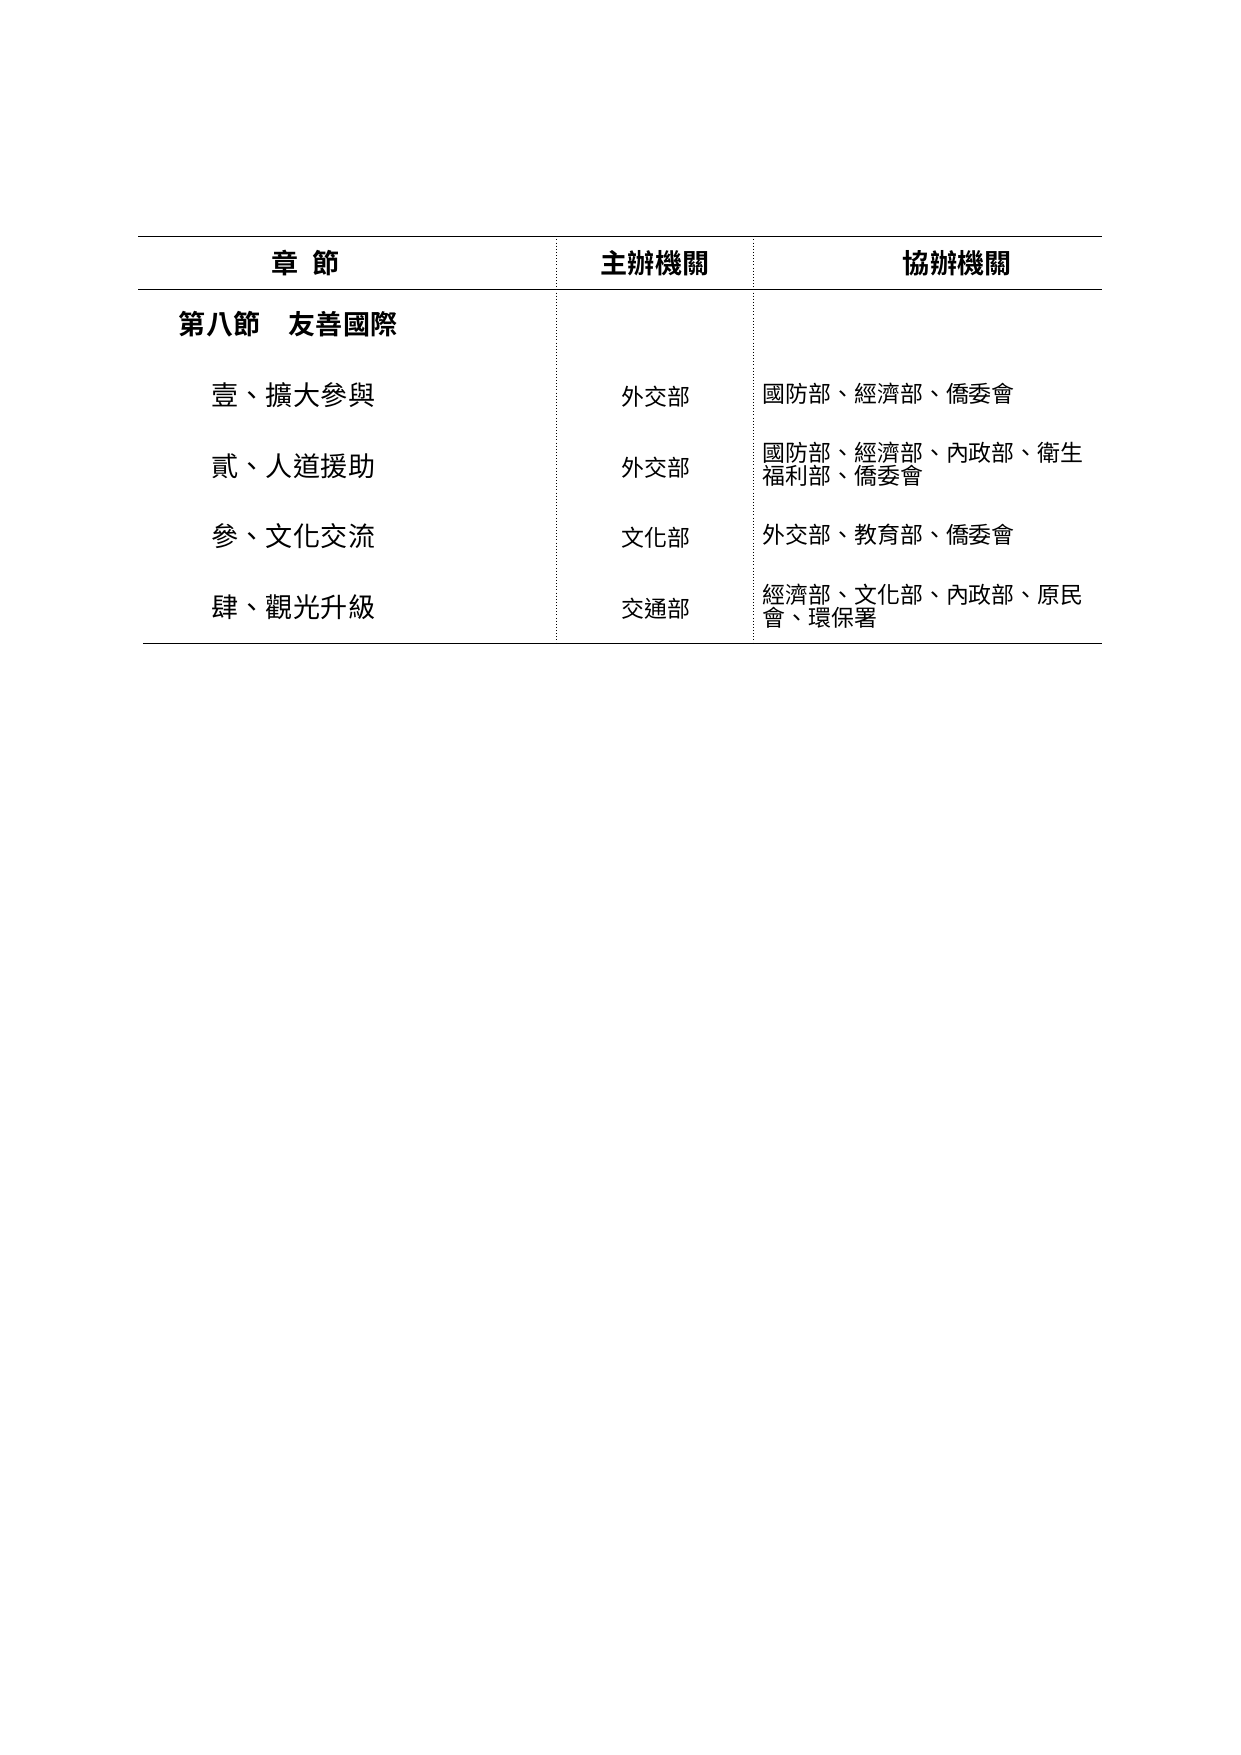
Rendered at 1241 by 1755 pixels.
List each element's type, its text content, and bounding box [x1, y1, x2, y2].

table_cell 經濟部、文化部、內政部、原民會、環保署 [754, 572, 1102, 643]
table_cell 國防部、經濟部、內政部、衛生福利部、僑委會 [754, 431, 1102, 501]
table_cell 第八節 友善國際 [143, 290, 556, 360]
table_cell [556, 290, 753, 360]
table_cell 國防部、經濟部、僑委會 [754, 360, 1102, 431]
table_cell [138, 501, 143, 572]
table_header 協辦機關 [754, 237, 1102, 289]
table_cell [138, 572, 143, 643]
table_cell 貳、人道援助 [143, 431, 556, 501]
table_header 主辦機關 [556, 237, 753, 289]
table_cell 文化部 [556, 501, 753, 572]
table_cell [138, 360, 143, 431]
table_cell 外交部 [556, 431, 753, 501]
table_cell 外交部、教育部、僑委會 [754, 501, 1102, 572]
table_cell 壹、擴大參與 [143, 360, 556, 431]
table_cell [138, 431, 143, 501]
table_header 章 節 [138, 237, 556, 289]
table_cell [138, 290, 143, 360]
table_cell [754, 290, 1102, 360]
table_cell 交通部 [556, 572, 753, 643]
table_cell 肆、觀光升級 [143, 572, 556, 643]
table_cell 參、文化交流 [143, 501, 556, 572]
table_cell 外交部 [556, 360, 753, 431]
